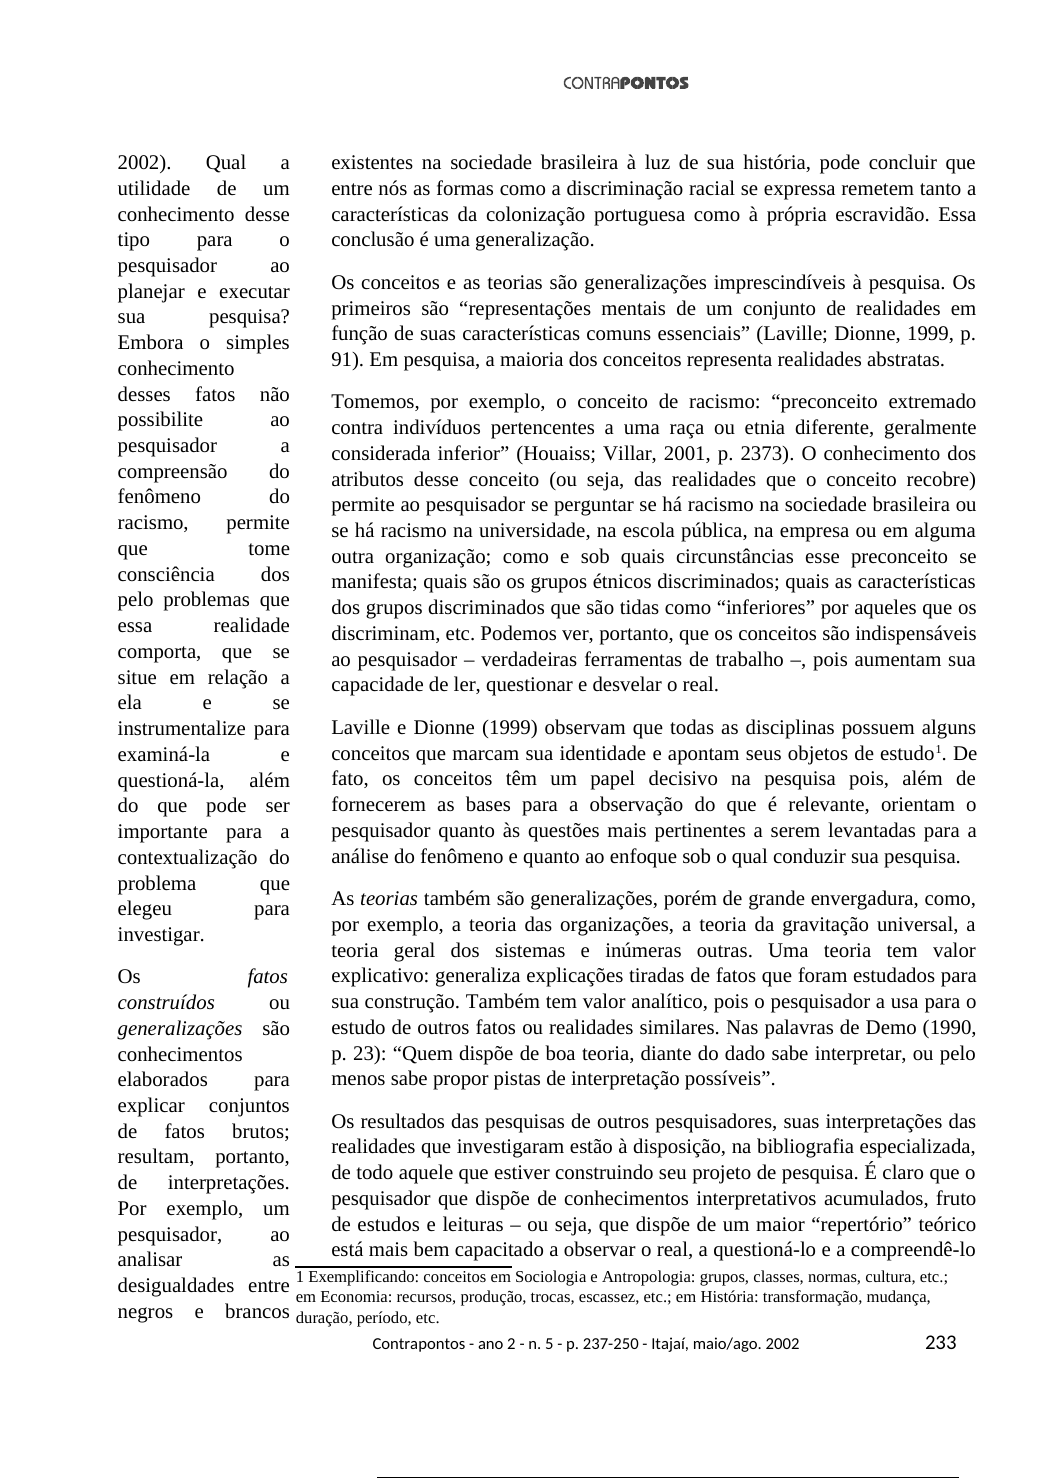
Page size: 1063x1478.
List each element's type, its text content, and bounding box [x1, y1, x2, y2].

text Exemplificando: conceitos em Sociologia e Antropologia: grupos, classes, normas, cultura, etc.; em Economia: recursos, produção, trocas, escassez, etc.; em História: transformação, mudança, duração, período, etc. [296, 1267, 949, 1327]
text Os fatos brutos referem-se a dados existentes sobre a realidade. São fatos brutos, por exemplo, os seguintes: em 1999, a população brasileira era formada por 54% de brancos e 45,3% de negros e pardos; a taxa de analfabetismo era de 8,3% entre brancos e de 19,8% entre negros (Escóssia, 2002). Qual a utilidade de um conhecimento desse tipo para o pesquisador ao planejar e executar sua pesquisa? Embora o simples conhecimento desses fatos não possibilite ao pesquisador a compreensão do fenômeno do racismo, permite que tome consciência dos pelo problemas que essa realidade comporta, que se situe em relação a ela e se instrumentalize para examiná-la e questioná-la, além do que pode ser importante para a contextualização do problema que elegeu para investigar. [117, 150, 279, 946]
text Os resultados das pesquisas de outros pesquisadores, suas interpretações das realidades que investigaram estão à disposição, na bibliografia especializada, de todo aquele que estiver construindo seu projeto de pesquisa. É claro que o pesquisador que dispõe de conhecimentos interpretativos acumulados, fruto de estudos e leituras – ou seja, que dispõe de um maior “repertório” teórico está mais bem capacitado a observar o real, a questioná-lo e a compreendê-lo do que outro que não dispõe desses conhecimentos. [331, 1109, 977, 1261]
text Tomemos, por exemplo, o conceito de racismo: “preconceito extremado contra indivíduos pertencentes a uma raça ou etnia diferente, geralmente considerada inferior” (Houaiss; Villar, 2001, p. 2373). O conhecimento dos atributos desse conceito (ou seja, das realidades que o conceito recobre) permite ao pesquisador se perguntar se há racismo na sociedade brasileira ou se há racismo na universidade, na escola pública, na empresa ou em alguma outra organização; como e sob quais circunstâncias esse preconceito se manifesta; quais são os grupos étnicos discriminados; quais as características dos grupos discriminados que são tidas como “inferiores” por aqueles que os discriminam, etc. Podemos ver, portanto, que os conceitos são indispensáveis ao pesquisador – verdadeiras ferramentas de trabalho –, pois aumentam sua capacidade de ler, questionar e desvelar o real. [331, 389, 977, 696]
text Os fatos construídos ou generalizações são conhecimentos elaborados para explicar conjuntos de fatos brutos; resultam, portanto, de interpretações. Por exemplo, um pesquisador, ao analisar as desigualdades entre negros e brancos existentes na sociedade brasileira à luz de sua história, pode concluir que entre nós as formas como a discriminação racial se expressa remetem tanto a características da colonização portuguesa como à própria escravidão. Essa conclusão é uma generalização. [331, 150, 977, 251]
text Os conceitos e as teorias são generalizações imprescindíveis à pesquisa. Os primeiros são “representações mentais de um conjunto de realidades em função de suas características comuns essenciais” (Laville; Dionne, 1999, p. 91). Em pesquisa, a maioria dos conceitos representa realidades abstratas. [331, 270, 977, 371]
text Laville e Dionne (1999) observam que todas as disciplinas possuem alguns conceitos que marcam sua identidade e apontam seus objetos de estudo. De fato, os conceitos têm um papel decisivo na pesquisa pois, além de fornecerem as bases para a observação do que é relevante, orientam o pesquisador quanto às questões mais pertinentes a serem levantadas para a análise do fenômeno e quanto ao enfoque sob o qual conduzir sua pesquisa. [331, 715, 977, 868]
text Os fatos construídos ou generalizações são conhecimentos elaborados para explicar conjuntos de fatos brutos; resultam, portanto, de interpretações. Por exemplo, um pesquisador, ao analisar as desigualdades entre negros e brancos existentes na sociedade brasileira à luz de sua história, pode concluir que entre nós as formas como a discriminação racial se expressa remetem tanto a características da colonização portuguesa como à própria escravidão. Essa conclusão é uma generalização. [117, 964, 279, 1323]
text As teorias também são generalizações, porém de grande envergadura, como, por exemplo, a teoria das organizações, a teoria da gravitação universal, a teoria geral dos sistemas e inúmeras outras. Uma teoria tem valor explicativo: generaliza explicações tiradas de fatos que foram estudados para sua construção. Também tem valor analítico, pois o pesquisador a usa para o estudo de outros fatos ou realidades similares. Nas palavras de Demo (1990, p. 23): “Quem dispõe de boa teoria, diante do dado sabe interpretar, ou pelo menos sabe propor pistas de interpretação possíveis”. [331, 886, 977, 1090]
